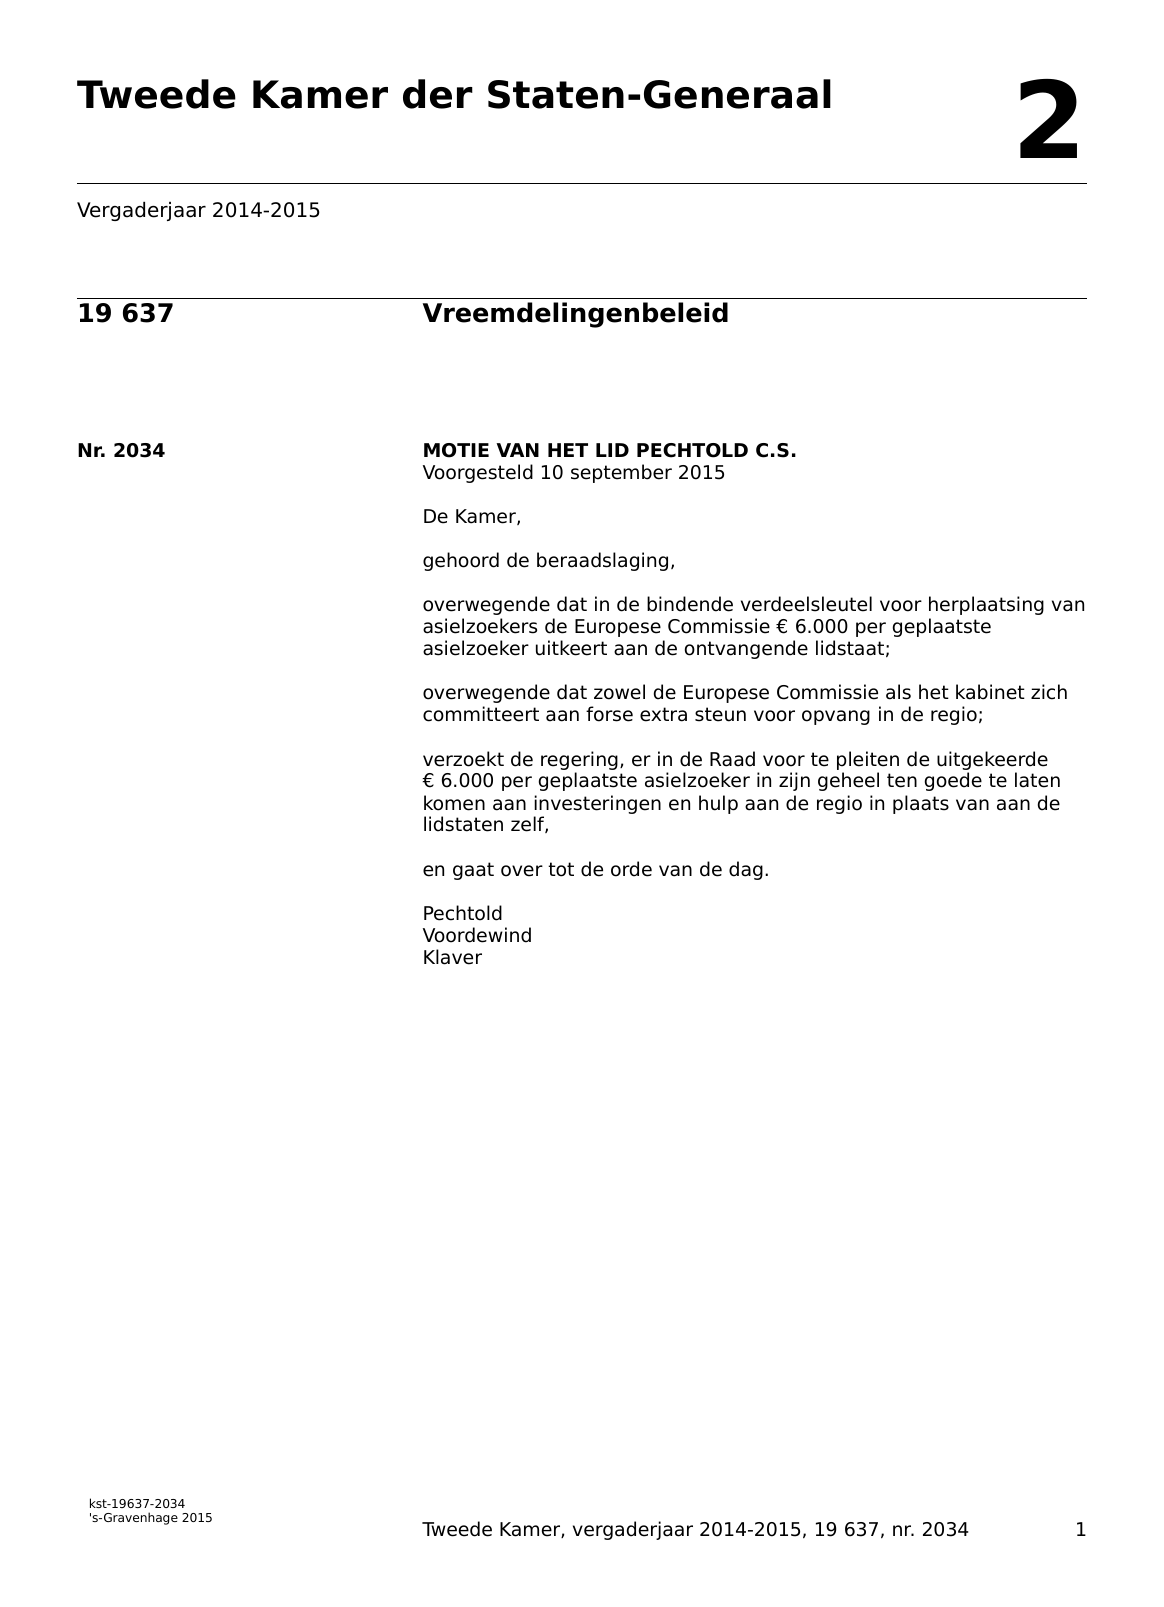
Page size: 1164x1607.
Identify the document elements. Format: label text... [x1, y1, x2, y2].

text overwegende dat in de bindende verdeelsleutel voor herplaatsing van asielzoekers de Europese Commissie € 6.000 per geplaatste asielzoeker uitkeert aan de ontvangende lidstaat; [422, 594, 1087, 660]
text 's-Gravenhage 2015 [88, 1511, 323, 1525]
table_header 2 [886, 59, 1087, 183]
text Klaver [422, 947, 1087, 969]
text De Kamer, [422, 506, 1087, 528]
table_cell Vergaderjaar 2014-2015 [77, 184, 1087, 298]
text verzoekt de regering, er in de Raad voor te pleiten de uitgekeerde € 6.000 per geplaatste asielzoeker in zijn geheel ten goede te laten komen aan investeringen en hulp aan de regio in plaats van aan de lidstaten zelf, [422, 748, 1087, 836]
table_header Tweede Kamer der Staten-Generaal [77, 59, 886, 183]
text kst-19637-2034 [88, 1497, 323, 1511]
text overwegende dat zowel de Europese Commissie als het kabinet zich committeert aan forse extra steun voor opvang in de regio; [422, 682, 1087, 726]
text en gaat over tot de orde van de dag. [422, 858, 1087, 881]
text gehoord de beraadslaging, [422, 550, 1087, 572]
text Voordewind [422, 925, 1087, 947]
text Voorgesteld 10 september 2015 [422, 462, 1087, 484]
text Pechtold [422, 903, 1087, 925]
subtitle Nr. 2034 MOTIE VAN HET LID PECHTOLD C.S. [77, 440, 1087, 462]
subtitle 19 637 Vreemdelingenbeleid [77, 299, 1087, 329]
